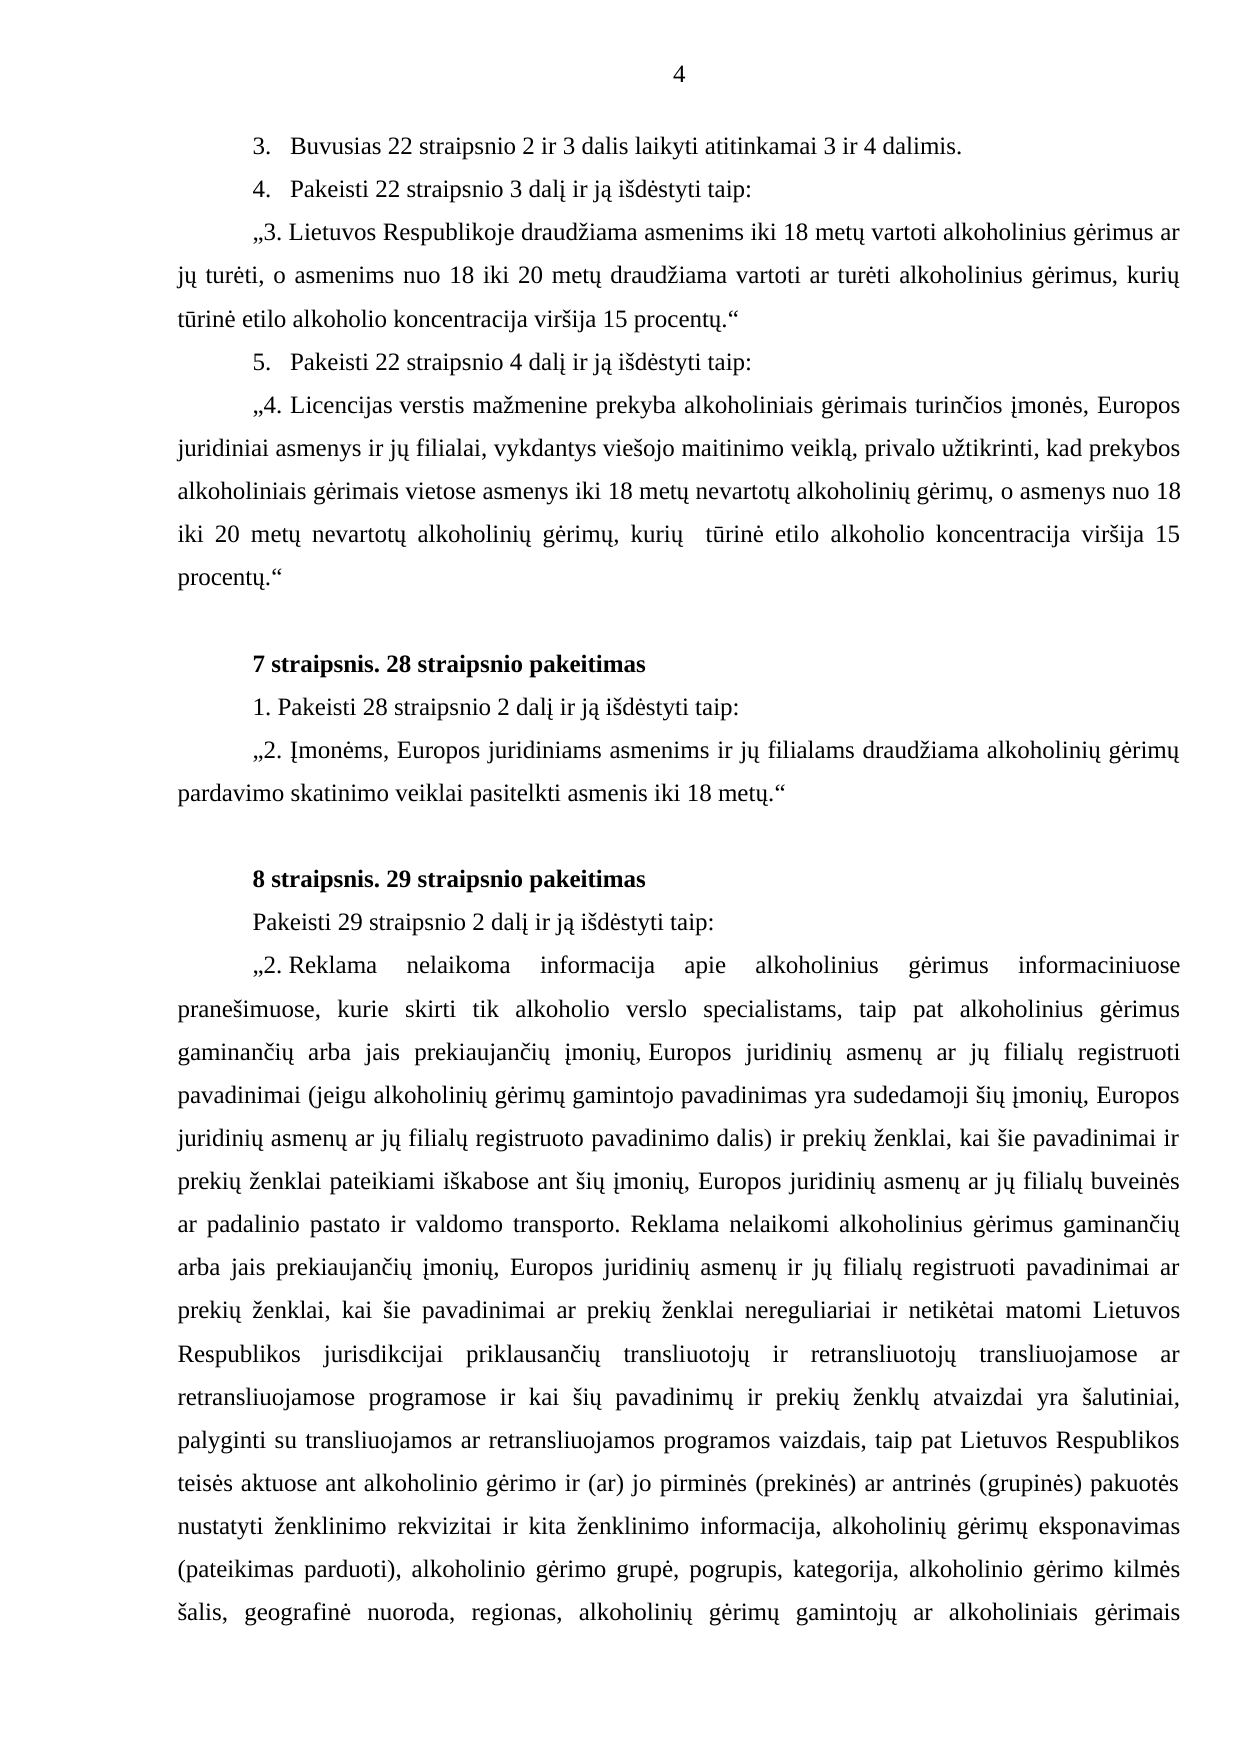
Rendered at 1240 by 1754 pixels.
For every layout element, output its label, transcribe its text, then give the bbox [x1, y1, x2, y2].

text 1. Pakeisti 28 straipsnio 2 dalį ir ją išdėstyti taip: [177, 692, 1181, 721]
text „4. Licencijas verstis mažmenine prekyba alkoholiniais gėrimais turinčios įmonės, Europos juridiniai asmenys ir jų filialai, vykdantys viešojo maitinimo veiklą, privalo užtikrinti, kad prekybos alkoholiniais gėrimais vietose asmenys iki 18 metų nevartotų alkoholinių gėrimų, o asmenys nuo 18 iki 20 metų nevartotų alkoholinių gėrimų, kurių tūrinė etilo alkoholio koncentracija viršija 15 procentų.“ [177, 390, 1181, 591]
text Pakeisti 29 straipsnio 2 dalį ir ją išdėstyti taip: [177, 907, 1181, 936]
text „2. Įmonėms, Europos juridiniams asmenims ir jų filialams draudžiama alkoholinių gėrimų pardavimo skatinimo veiklai pasitelkti asmenis iki 18 metų.“ [177, 735, 1181, 807]
text 5. Pakeisti 22 straipsnio 4 dalį ir ją išdėstyti taip: [252, 347, 1181, 376]
text „3. Lietuvos Respublikoje draudžiama asmenims iki 18 metų vartoti alkoholinius gėrimus ar jų turėti, o asmenims nuo 18 iki 20 metų draudžiama vartoti ar turėti alkoholinius gėrimus, kurių tūrinė etilo alkoholio koncentracija viršija 15 procentų.“ [177, 217, 1181, 332]
text 3. Buvusias 22 straipsnio 2 ir 3 dalis laikyti atitinkamai 3 ir 4 dalimis. [252, 131, 1181, 160]
text 4. Pakeisti 22 straipsnio 3 dalį ir ją išdėstyti taip: [252, 174, 1181, 203]
text „2. Reklama nelaikoma informacija apie alkoholinius gėrimus informaciniuose pranešimuose, kurie skirti tik alkoholio verslo specialistams, taip pat alkoholinius gėrimus gaminančių arba jais prekiaujančių įmonių, Europos juridinių asmenų ar jų filialų registruoti pavadinimai (jeigu alkoholinių gėrimų gamintojo pavadinimas yra sudedamoji šių įmonių, Europos juridinių asmenų ar jų filialų registruoto pavadinimo dalis) ir prekių ženklai, kai šie pavadinimai ir prekių ženklai pateikiami iškabose ant šių įmonių, Europos juridinių asmenų ar jų filialų buveinės ar padalinio pastato ir valdomo transporto. Reklama nelaikomi alkoholinius gėrimus gaminančių arba jais prekiaujančių įmonių, Europos juridinių asmenų ir jų filialų registruoti pavadinimai ar prekių ženklai, kai šie pavadinimai ar prekių ženklai nereguliariai ir netikėtai matomi Lietuvos Respublikos jurisdikcijai priklausančių transliuotojų ir retransliuotojų transliuojamose ar retransliuojamose programose ir kai šių pavadinimų ir prekių ženklų atvaizdai yra šalutiniai, palyginti su transliuojamos ar retransliuojamos programos vaizdais, taip pat Lietuvos Respublikos teisės aktuose ant alkoholinio gėrimo ir (ar) jo pirminės (prekinės) ar antrinės (grupinės) pakuotės nustatyti ženklinimo rekvizitai ir kita ženklinimo informacija, alkoholinių gėrimų eksponavimas (pateikimas parduoti), alkoholinio gėrimo grupė, pogrupis, kategorija, alkoholinio gėrimo kilmės šalis, geografinė nuoroda, regionas, alkoholinių gėrimų gamintojų ar alkoholiniais gėrimais [177, 951, 1181, 1626]
text 8 straipsnis. 29 straipsnio pakeitimas [177, 864, 1181, 893]
text 7 straipsnis. 28 straipsnio pakeitimas [177, 649, 1181, 677]
